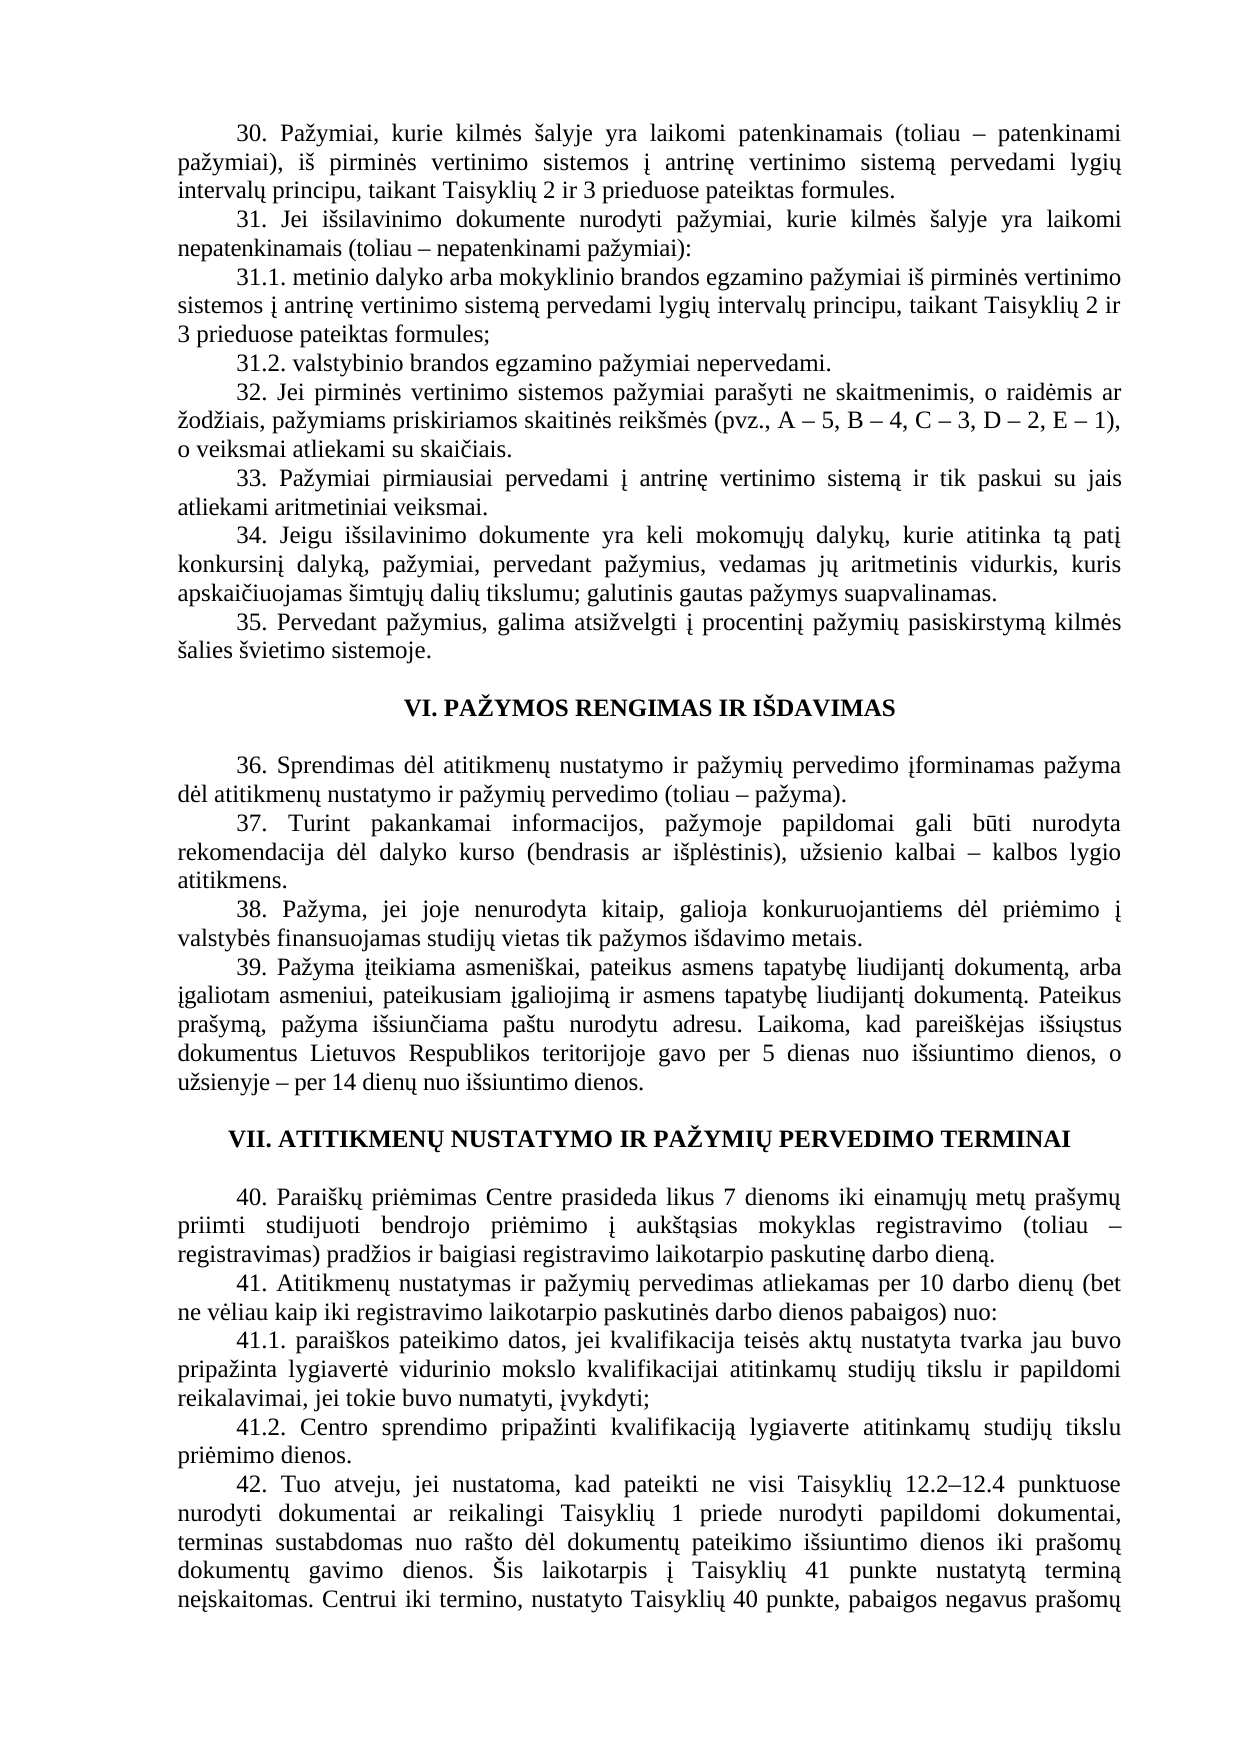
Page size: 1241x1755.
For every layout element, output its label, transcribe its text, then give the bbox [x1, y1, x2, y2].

text 34. Jeigu išsilavinimo dokumente yra keli mokomųjų dalykų, kurie atitinka tą patį konkursinį dalyką, pažymiai, pervedant pažymius, vedamas jų aritmetinis vidurkis, kuris apskaičiuojamas šimtųjų dalių tikslumu; galutinis gautas pažymys suapvalinamas. [177, 521, 1122, 607]
text 41.1. paraiškos pateikimo datos, jei kvalifikacija teisės aktų nustatyta tvarka jau buvo pripažinta lygiavertė vidurinio mokslo kvalifikacijai atitinkamų studijų tikslu ir papildomi reikalavimai, jei tokie buvo numatyti, įvykdyti; [177, 1326, 1122, 1412]
text 32. Jei pirminės vertinimo sistemos pažymiai parašyti ne skaitmenimis, o raidėmis ar žodžiais, pažymiams priskiriamos skaitinės reikšmės (pvz., A – 5, B – 4, C – 3, D – 2, E – 1), o veiksmai atliekami su skaičiais. [177, 377, 1122, 463]
text 33. Pažymiai pirmiausiai pervedami į antrinę vertinimo sistemą ir tik paskui su jais atliekami aritmetiniai veiksmai. [177, 463, 1122, 521]
text 31. Jei išsilavinimo dokumente nurodyti pažymiai, kurie kilmės šalyje yra laikomi nepatenkinamais (toliau – nepatenkinami pažymiai): [177, 204, 1122, 262]
text 38. Pažyma, jei joje nenurodyta kitaip, galioja konkuruojantiems dėl priėmimo į valstybės finansuojamas studijų vietas tik pažymos išdavimo metais. [177, 894, 1122, 952]
text VI. PAŽYMOS RENGIMAS IR IŠDAVIMAS [177, 693, 1122, 722]
text 37. Turint pakankamai informacijos, pažymoje papildomai gali būti nurodyta rekomendacija dėl dalyko kurso (bendrasis ar išplėstinis), užsienio kalbai – kalbos lygio atitikmens. [177, 808, 1122, 894]
text 36. Sprendimas dėl atitikmenų nustatymo ir pažymių pervedimo įforminamas pažyma dėl atitikmenų nustatymo ir pažymių pervedimo (toliau – pažyma). [177, 751, 1122, 808]
text 31.1. metinio dalyko arba mokyklinio brandos egzamino pažymiai iš pirminės vertinimo sistemos į antrinę vertinimo sistemą pervedami lygių intervalų principu, taikant Taisyklių 2 ir 3 prieduose pateiktas formules; [177, 262, 1122, 348]
text 41.2. Centro sprendimo pripažinti kvalifikaciją lygiaverte atitinkamų studijų tikslu priėmimo dienos. [177, 1412, 1122, 1469]
text 31.2. valstybinio brandos egzamino pažymiai nepervedami. [177, 348, 1122, 377]
text 30. Pažymiai, kurie kilmės šalyje yra laikomi patenkinamais (toliau – patenkinami pažymiai), iš pirminės vertinimo sistemos į antrinę vertinimo sistemą pervedami lygių intervalų principu, taikant Taisyklių 2 ir 3 prieduose pateiktas formules. [177, 118, 1122, 204]
text 35. Pervedant pažymius, galima atsižvelgti į procentinį pažymių pasiskirstymą kilmės šalies švietimo sistemoje. [177, 607, 1122, 664]
text 40. Paraiškų priėmimas Centre prasideda likus 7 dienoms iki einamųjų metų prašymų priimti studijuoti bendrojo priėmimo į aukštąsias mokyklas registravimo (toliau – registravimas) pradžios ir baigiasi registravimo laikotarpio paskutinę darbo dieną. [177, 1182, 1122, 1268]
text 41. Atitikmenų nustatymas ir pažymių pervedimas atliekamas per 10 darbo dienų (bet ne vėliau kaip iki registravimo laikotarpio paskutinės darbo dienos pabaigos) nuo: [177, 1268, 1122, 1326]
text VII. ATITIKMENŲ NUSTATYMO IR PAŽYMIŲ PERVEDIMO TERMINAI [177, 1124, 1122, 1153]
text 42. Tuo atveju, jei nustatoma, kad pateikti ne visi Taisyklių 12.2–12.4 punktuose nurodyti dokumentai ar reikalingi Taisyklių 1 priede nurodyti papildomi dokumentai, terminas sustabdomas nuo rašto dėl dokumentų pateikimo išsiuntimo dienos iki prašomų dokumentų gavimo dienos. Šis laikotarpis į Taisyklių 41 punkte nustatytą terminą neįskaitomas. Centrui iki termino, nustatyto Taisyklių 40 punkte, pabaigos negavus prašomų [177, 1469, 1122, 1613]
text 39. Pažyma įteikiama asmeniškai, pateikus asmens tapatybę liudijantį dokumentą, arba įgaliotam asmeniui, pateikusiam įgaliojimą ir asmens tapatybę liudijantį dokumentą. Pateikus prašymą, pažyma išsiunčiama paštu nurodytu adresu. Laikoma, kad pareiškėjas išsiųstus dokumentus Lietuvos Respublikos teritorijoje gavo per 5 dienas nuo išsiuntimo dienos, o užsienyje – per 14 dienų nuo išsiuntimo dienos. [177, 952, 1122, 1096]
